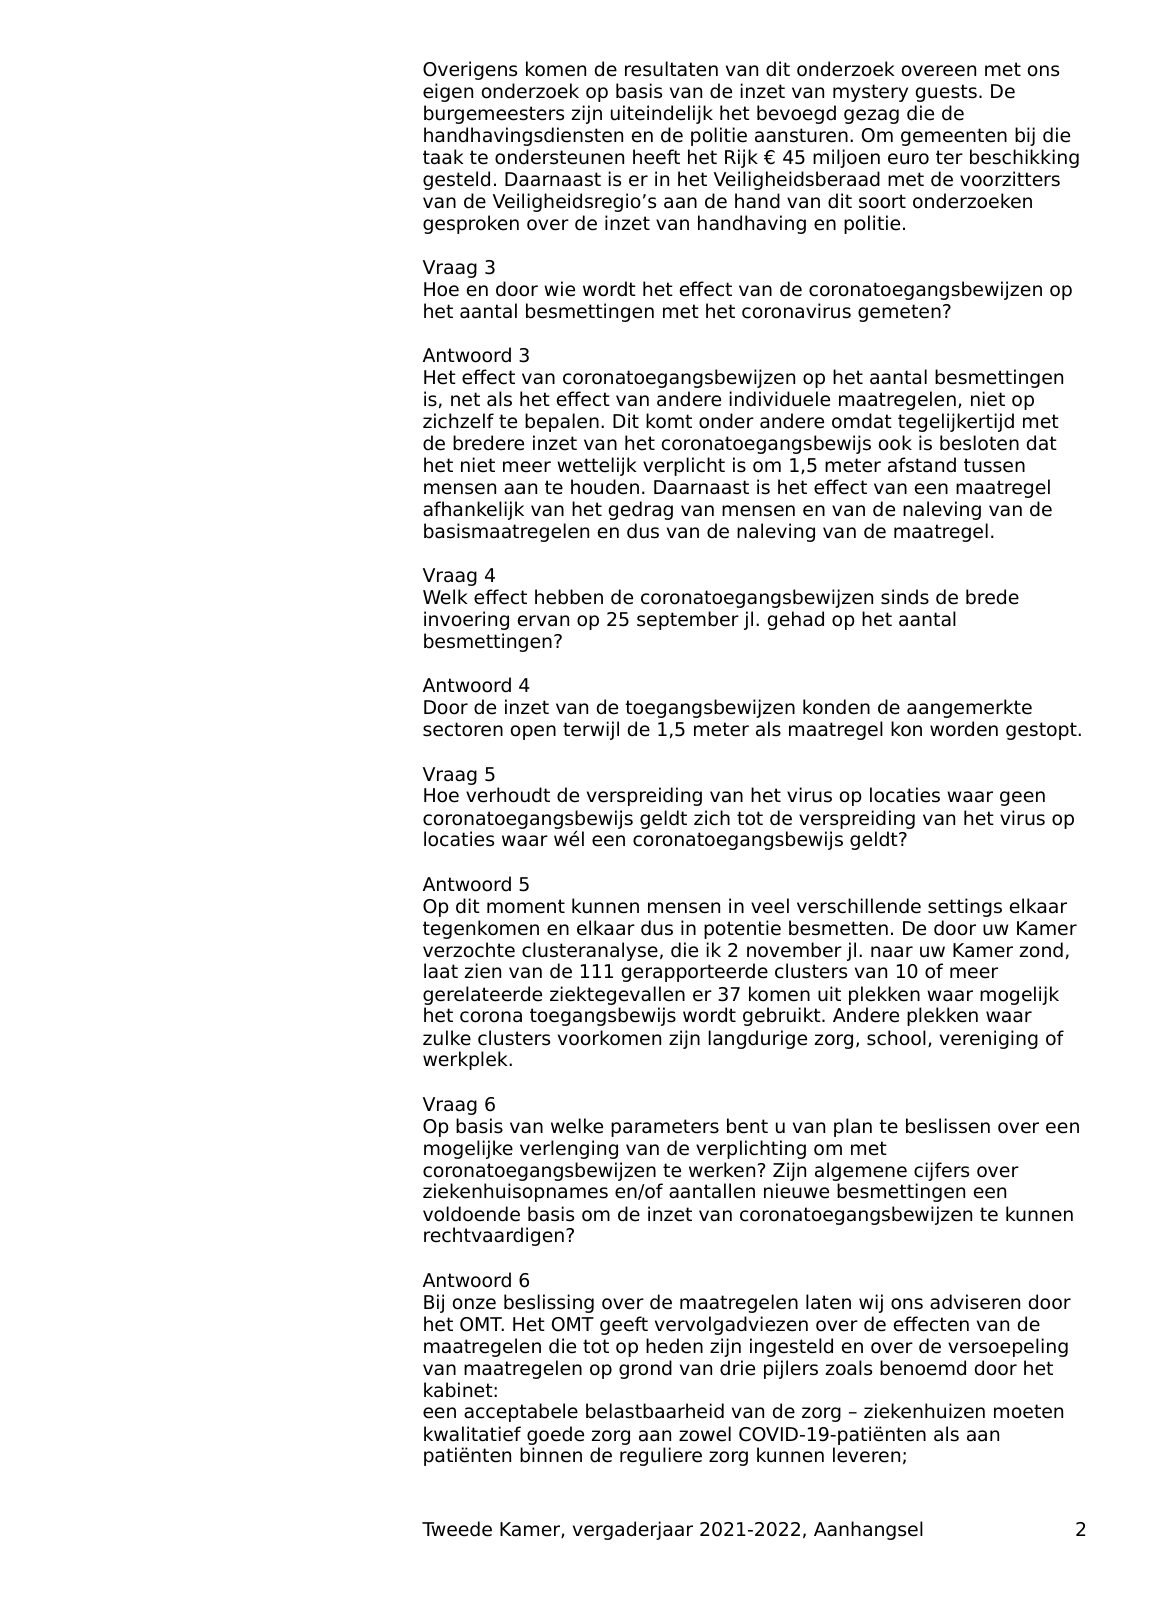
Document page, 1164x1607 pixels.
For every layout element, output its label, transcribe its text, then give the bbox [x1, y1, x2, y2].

text Vraag 5 [422, 763, 1087, 785]
text Vraag 6 [422, 1093, 1087, 1116]
text Antwoord 6 [422, 1269, 1087, 1292]
text Vraag 4 [422, 565, 1087, 587]
text Door de inzet van de toegangsbewijzen konden de aangemerkte sectoren open terwijl de 1,5 meter als maatregel kon worden gestopt. [422, 697, 1087, 741]
text Op basis van welke parameters bent u van plan te beslissen over een mogelijke verlenging van de verplichting om met coronatoegangsbewijzen te werken? Zijn algemene cijfers over ziekenhuisopnames en/of aantallen nieuwe besmettingen een voldoende basis om de inzet van coronatoegangsbewijzen te kunnen rechtvaardigen? [422, 1116, 1087, 1247]
text Hoe en door wie wordt het effect van de coronatoegangsbewijzen op het aantal besmettingen met het coronavirus gemeten? [422, 279, 1087, 323]
text Welk effect hebben de coronatoegangsbewijzen sinds de brede invoering ervan op 25 september jl. gehad op het aantal besmettingen? [422, 587, 1087, 653]
text Antwoord 4 [422, 675, 1087, 697]
text Op dit moment kunnen mensen in veel verschillende settings elkaar tegenkomen en elkaar dus in potentie besmetten. De door uw Kamer verzochte clusteranalyse, die ik 2 november jl. naar uw Kamer zond, laat zien van de 111 gerapporteerde clusters van 10 of meer gerelateerde ziektegevallen er 37 komen uit plekken waar mogelijk het corona toegangsbewijs wordt gebruikt. Andere plekken waar zulke clusters voorkomen zijn langdurige zorg, school, vereniging of werkplek. [422, 896, 1087, 1071]
text een acceptabele belastbaarheid van de zorg – ziekenhuizen moeten kwalitatief goede zorg aan zowel COVID-19-patiënten als aan patiënten binnen de reguliere zorg kunnen leveren; [422, 1401, 1087, 1467]
text Bij onze beslissing over de maatregelen laten wij ons adviseren door het OMT. Het OMT geeft vervolgadviezen over de effecten van de maatregelen die tot op heden zijn ingesteld en over de versoepeling van maatregelen op grond van drie pijlers zoals benoemd door het kabinet: [422, 1292, 1087, 1401]
text Hoe verhoudt de verspreiding van het virus op locaties waar geen coronatoegangsbewijs geldt zich tot de verspreiding van het virus op locaties waar wél een coronatoegangsbewijs geldt? [422, 785, 1087, 851]
text Antwoord 5 [422, 873, 1087, 896]
text Vraag 3 [422, 257, 1087, 279]
text Het effect van coronatoegangsbewijzen op het aantal besmettingen is, net als het effect van andere individuele maatregelen, niet op zichzelf te bepalen. Dit komt onder andere omdat tegelijkertijd met de bredere inzet van het coronatoegangsbewijs ook is besloten dat het niet meer wettelijk verplicht is om 1,5 meter afstand tussen mensen aan te houden. Daarnaast is het effect van een maatregel afhankelijk van het gedrag van mensen en van de naleving van de basismaatregelen en dus van de naleving van de maatregel. [422, 367, 1087, 543]
text Overigens komen de resultaten van dit onderzoek overeen met ons eigen onderzoek op basis van de inzet van mystery guests. De burgemeesters zijn uiteindelijk het bevoegd gezag die de handhavingsdiensten en de politie aansturen. Om gemeenten bij die taak te ondersteunen heeft het Rijk € 45 miljoen euro ter beschikking gesteld. Daarnaast is er in het Veiligheidsberaad met de voorzitters van de Veiligheidsregio’s aan de hand van dit soort onderzoeken gesproken over de inzet van handhaving en politie. [422, 59, 1087, 235]
text Antwoord 3 [422, 345, 1087, 367]
